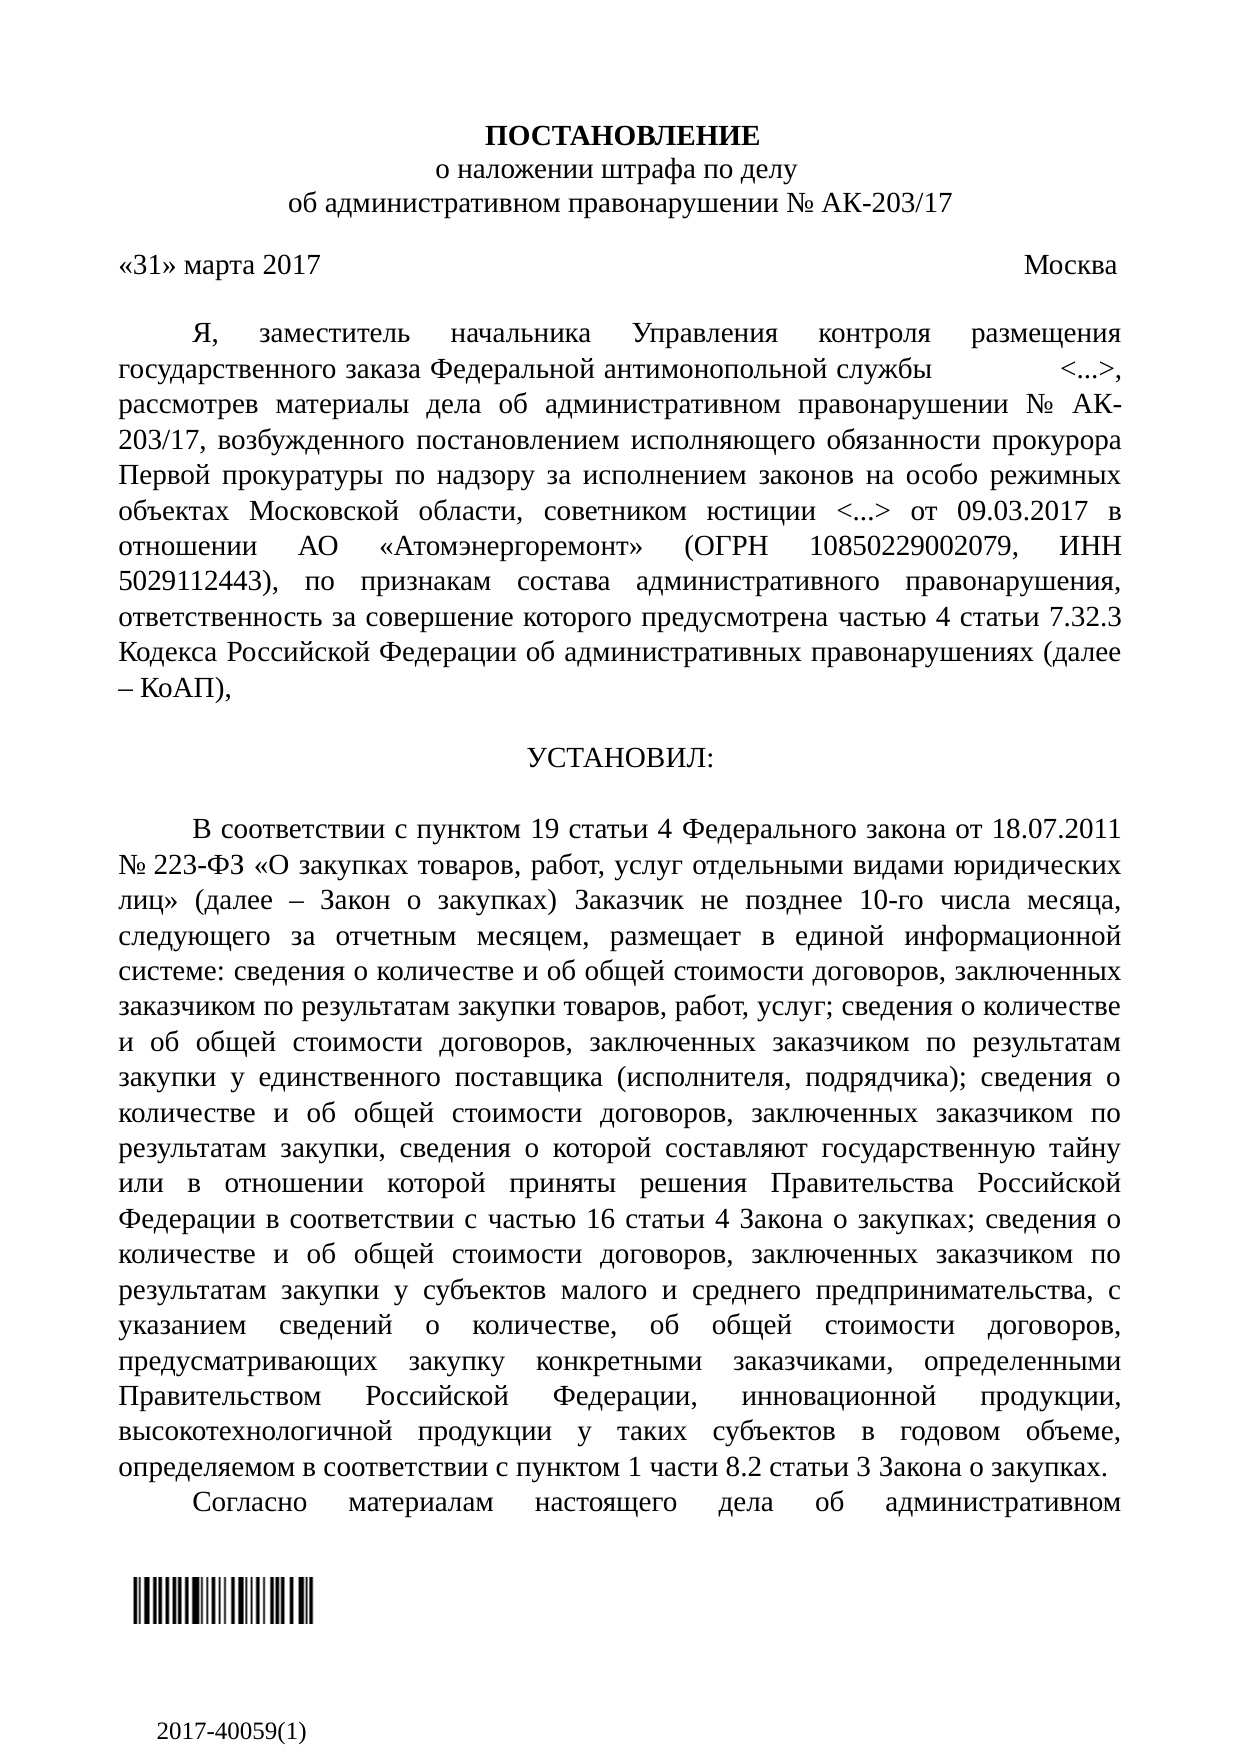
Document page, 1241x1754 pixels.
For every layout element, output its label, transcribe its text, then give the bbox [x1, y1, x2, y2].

text Я, заместитель начальника Управления контроля размещения государственного заказа Федеральной антимонопольной службы <...>, рассмотрев материалы дела об административном правонарушении № АК-203/17, возбужденного постановлением исполняющего обязанности прокурора Первой прокуратуры по надзору за исполнением законов на особо режимных объектах Московской области, советником юстиции <...> от 09.03.2017 в отношении АО «Атомэнергоремонт» (ОГРН 10850229002079, ИНН 5029112443), по признакам состава административного правонарушения, ответственность за совершение которого предусмотрена частью 4 статьи 7.32.3 Кодекса Российской Федерации об административных правонарушениях (далее – КоАП), [118, 314, 1122, 704]
text «31» марта 2017 Москва [118, 247, 1122, 281]
text о наложении штрафа по делу [118, 152, 1122, 185]
text УСТАНОВИЛ: [118, 739, 1122, 775]
text об административном правонарушении № АК-203/17 [118, 185, 1122, 219]
text В соответствии с пунктом 19 статьи 4 Федерального закона от 18.07.2011 № 223-ФЗ «О закупках товаров, работ, услуг отдельными видами юридических лиц» (далее – Закон о закупках) Заказчик не позднее 10-го числа месяца, следующего за отчетным месяцем, размещает в единой информационной системе: сведения о количестве и об общей стоимости договоров, заключенных заказчиком по результатам закупки товаров, работ, услуг; сведения о количестве и об общей стоимости договоров, заключенных заказчиком по результатам закупки у единственного поставщика (исполнителя, подрядчика); сведения о количестве и об общей стоимости договоров, заключенных заказчиком по результатам закупки, сведения о которой составляют государственную тайну или в отношении которой приняты решения Правительства Российской Федерации в соответствии с частью 16 статьи 4 Закона о закупках; сведения о количестве и об общей стоимости договоров, заключенных заказчиком по результатам закупки у субъектов малого и среднего предпринимательства, с указанием сведений о количестве, об общей стоимости договоров, предусматривающих закупку конкретными заказчиками, определенными Правительством Российской Федерации, инновационной продукции, высокотехнологичной продукции у таких субъектов в годовом объеме, определяемом в соответствии с пунктом 1 части 8.2 статьи 3 Закона о закупках. [118, 810, 1122, 1483]
text ПОСТАНОВЛЕНИЕ [117, 118, 1078, 152]
text Согласно материалам настоящего дела об административном [118, 1483, 1122, 1519]
picture [118, 1577, 331, 1624]
